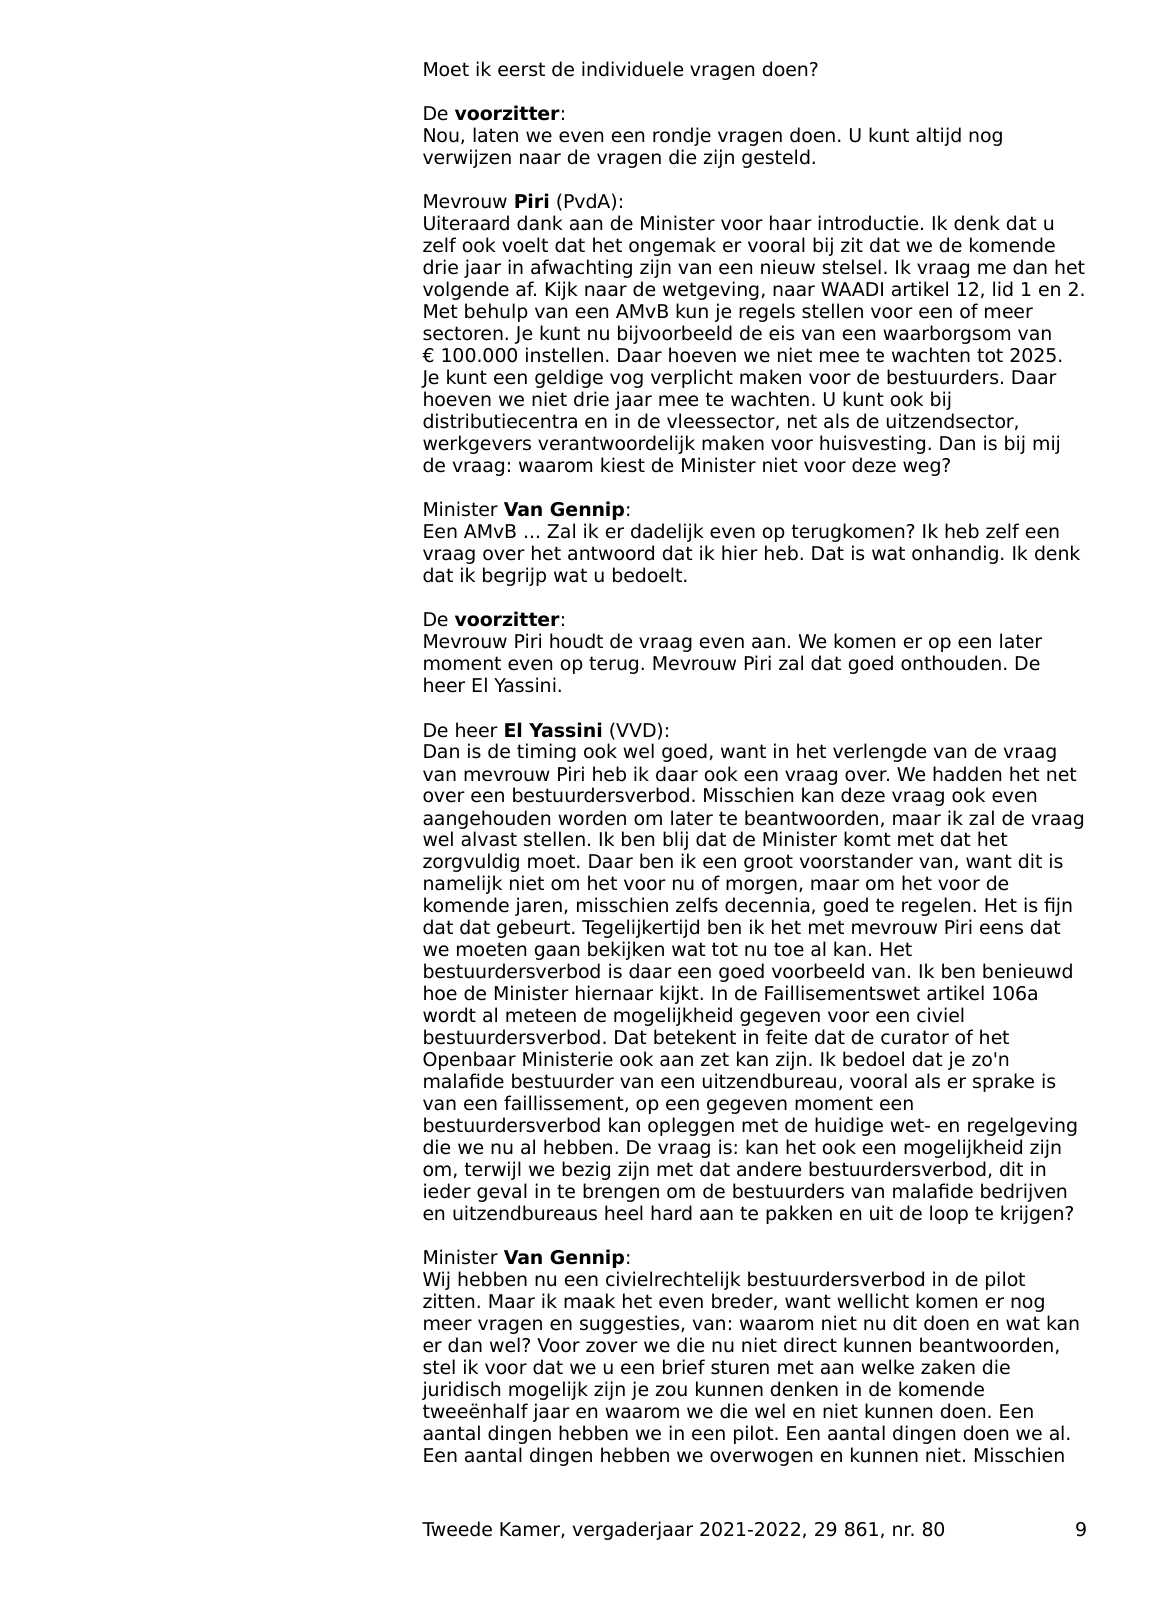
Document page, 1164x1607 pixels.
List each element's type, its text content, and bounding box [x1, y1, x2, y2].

text De voorzitter: [422, 103, 1087, 125]
text Moet ik eerst de individuele vragen doen? [422, 59, 1087, 81]
text Minister Van Gennip: [422, 1247, 1087, 1269]
text De heer El Yassini (VVD): [422, 719, 1087, 741]
text Minister Van Gennip: [422, 499, 1087, 521]
text Uiteraard dank aan de Minister voor haar introductie. Ik denk dat u zelf ook voelt dat het ongemak er vooral bij zit dat we de komende drie jaar in afwachting zijn van een nieuw stelsel. Ik vraag me dan het volgende af. Kijk naar de wetgeving, naar WAADI artikel 12, lid 1 en 2. Met behulp van een AMvB kun je regels stellen voor een of meer sectoren. Je kunt nu bijvoorbeeld de eis van een waarborgsom van € 100.000 instellen. Daar hoeven we niet mee te wachten tot 2025. Je kunt een geldige vog verplicht maken voor de bestuurders. Daar hoeven we niet drie jaar mee te wachten. U kunt ook bij distributiecentra en in de vleessector, net als de uitzendsector, werkgevers verantwoordelijk maken voor huisvesting. Dan is bij mij de vraag: waarom kiest de Minister niet voor deze weg? [422, 213, 1087, 477]
text Dan is de timing ook wel goed, want in het verlengde van de vraag van mevrouw Piri heb ik daar ook een vraag over. We hadden het net over een bestuurdersverbod. Misschien kan deze vraag ook even aangehouden worden om later te beantwoorden, maar ik zal de vraag wel alvast stellen. Ik ben blij dat de Minister komt met dat het zorgvuldig moet. Daar ben ik een groot voorstander van, want dit is namelijk niet om het voor nu of morgen, maar om het voor de komende jaren, misschien zelfs decennia, goed te regelen. Het is fijn dat dat gebeurt. Tegelijkertijd ben ik het met mevrouw Piri eens dat we moeten gaan bekijken wat tot nu toe al kan. Het bestuurdersverbod is daar een goed voorbeeld van. Ik ben benieuwd hoe de Minister hiernaar kijkt. In de Faillisementswet artikel 106a wordt al meteen de mogelijkheid gegeven voor een civiel bestuurdersverbod. Dat betekent in feite dat de curator of het Openbaar Ministerie ook aan zet kan zijn. Ik bedoel dat je zo'n malafide bestuurder van een uitzendbureau, vooral als er sprake is van een faillissement, op een gegeven moment een bestuurdersverbod kan opleggen met de huidige wet- en regelgeving die we nu al hebben. De vraag is: kan het ook een mogelijkheid zijn om, terwijl we bezig zijn met dat andere bestuurdersverbod, dit in ieder geval in te brengen om de bestuurders van malafide bedrijven en uitzendbureaus heel hard aan te pakken en uit de loop te krijgen? [422, 741, 1087, 1225]
text Mevrouw Piri houdt de vraag even aan. We komen er op een later moment even op terug. Mevrouw Piri zal dat goed onthouden. De heer El Yassini. [422, 631, 1087, 697]
text Nou, laten we even een rondje vragen doen. U kunt altijd nog verwijzen naar de vragen die zijn gesteld. [422, 125, 1087, 169]
text Wij hebben nu een civielrechtelijk bestuurdersverbod in de pilot zitten. Maar ik maak het even breder, want wellicht komen er nog meer vragen en suggesties, van: waarom niet nu dit doen en wat kan er dan wel? Voor zover we die nu niet direct kunnen beantwoorden, stel ik voor dat we u een brief sturen met aan welke zaken die juridisch mogelijk zijn je zou kunnen denken in de komende tweeënhalf jaar en waarom we die wel en niet kunnen doen. Een aantal dingen hebben we in een pilot. Een aantal dingen doen we al. Een aantal dingen hebben we overwogen en kunnen niet. Misschien [422, 1269, 1087, 1467]
text De voorzitter: [422, 609, 1087, 631]
text Een AMvB ... Zal ik er dadelijk even op terugkomen? Ik heb zelf een vraag over het antwoord dat ik hier heb. Dat is wat onhandig. Ik denk dat ik begrijp wat u bedoelt. [422, 521, 1087, 587]
text Mevrouw Piri (PvdA): [422, 191, 1087, 213]
